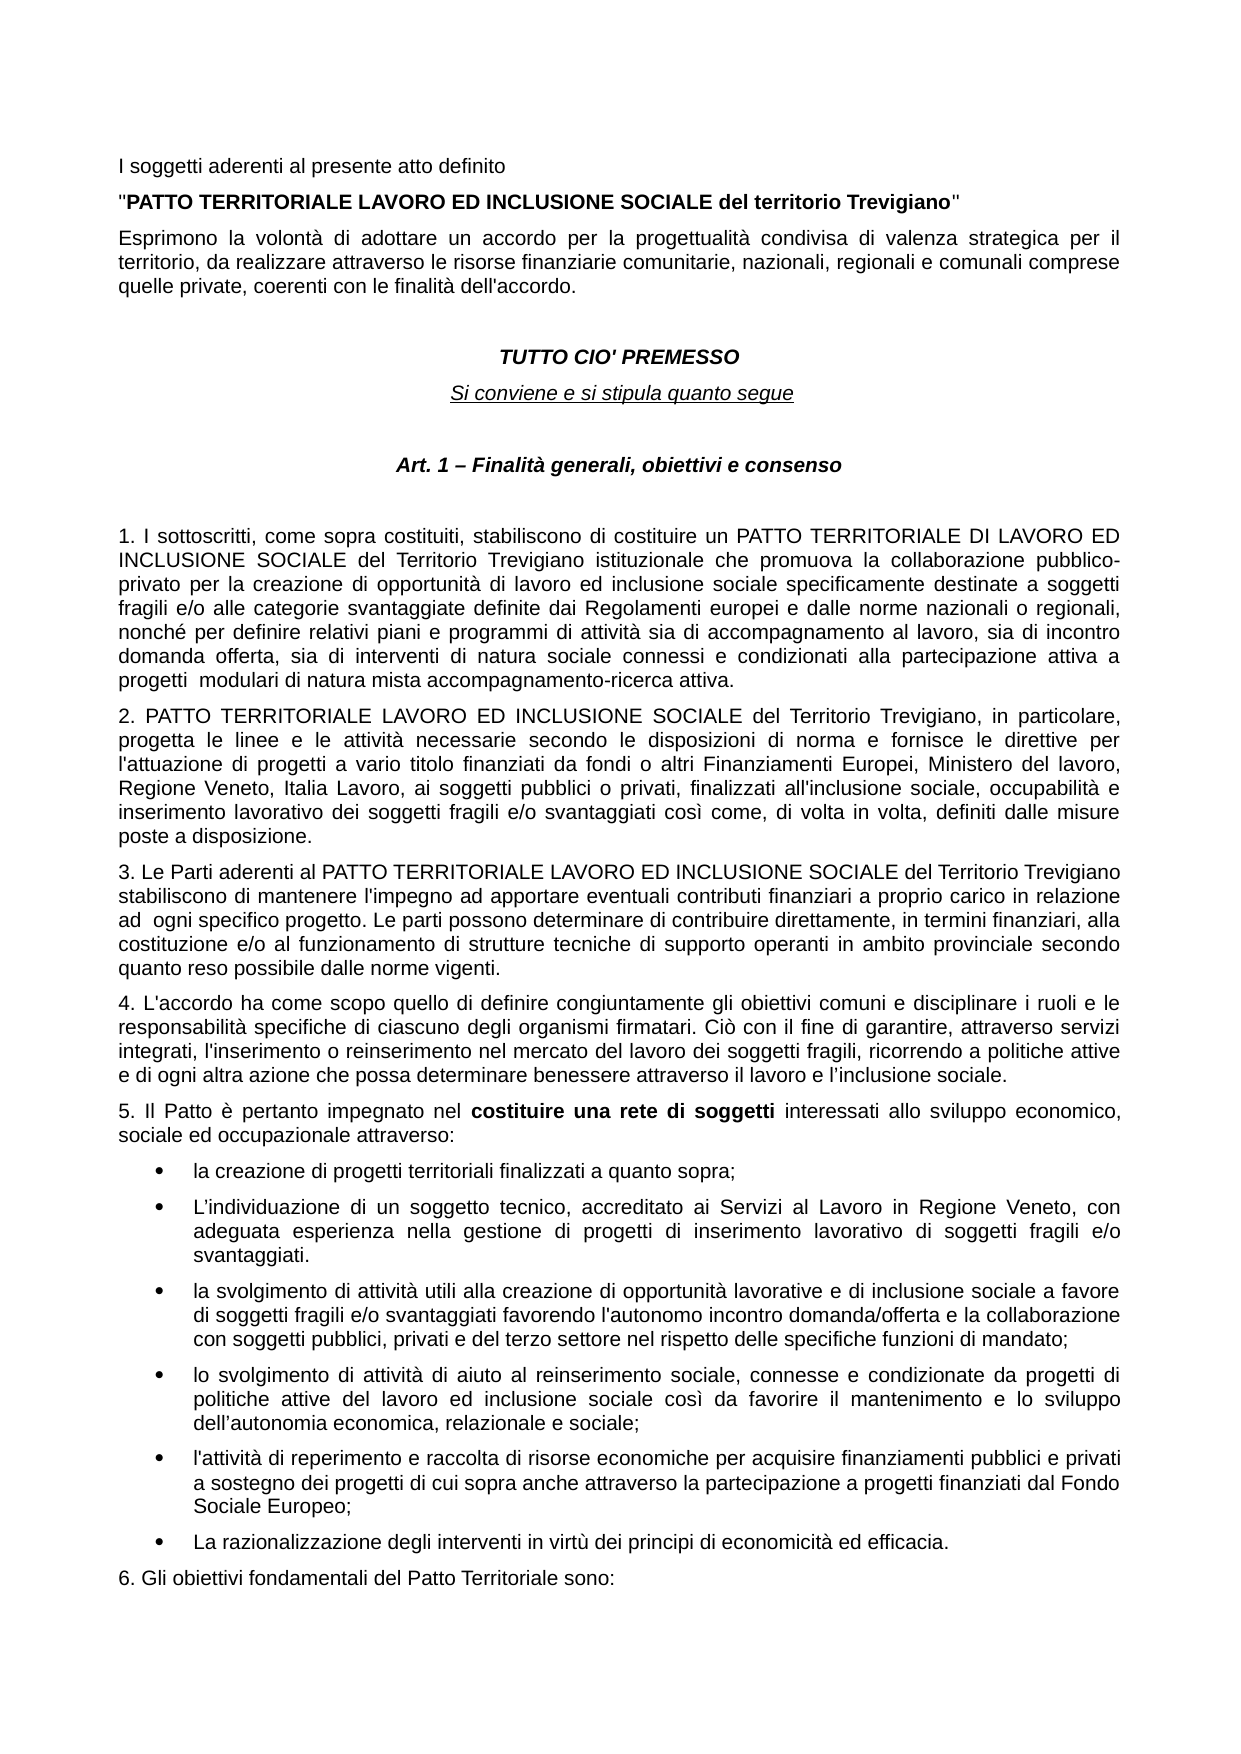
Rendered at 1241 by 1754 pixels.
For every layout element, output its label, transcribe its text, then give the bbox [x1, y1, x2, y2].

list lo svolgimento di attività di aiuto al reinserimento sociale, connesse e condizionate da progetti di politiche attive del lavoro ed inclusione sociale così da favorire il mantenimento e lo sviluppo dell’autonomia economica, relazionale e sociale; [156, 1362, 1122, 1434]
text ''PATTO TERRITORIALE LAVORO ED INCLUSIONE SOCIALE del territorio Trevigiano'' [118, 190, 1122, 214]
list L’individuazione di un soggetto tecnico, accreditato ai Servizi al Lavoro in Regione Veneto, con adeguata esperienza nella gestione di progetti di inserimento lavorativo di soggetti fragili e/o svantaggiati. [156, 1195, 1122, 1267]
text 1. I sottoscritti, come sopra costituiti, stabiliscono di costituire un PATTO TERRITORIALE DI LAVORO ED INCLUSIONE SOCIALE del Territorio Trevigiano istituzionale che promuova la collaborazione pubblico-privato per la creazione di opportunità di lavoro ed inclusione sociale specificamente destinate a soggetti fragili e/o alle categorie svantaggiate definite dai Regolamenti europei e dalle norme nazionali o regionali, nonché per definire relativi piani e programmi di attività sia di accompagnamento al lavoro, sia di incontro domanda offerta, sia di interventi di natura sociale connessi e condizionati alla partecipazione attiva a progetti modulari di natura mista accompagnamento-ricerca attiva. [118, 524, 1122, 692]
list l'attività di reperimento e raccolta di risorse economiche per acquisire finanziamenti pubblici e privati a sostegno dei progetti di cui sopra anche attraverso la partecipazione a progetti finanziati dal Fondo Sociale Europeo; [156, 1446, 1122, 1518]
text 5. Il Patto è pertanto impegnato nel costituire una rete di soggetti interessati allo sviluppo economico, sociale ed occupazionale attraverso: [118, 1099, 1122, 1147]
list la creazione di progetti territoriali finalizzati a quanto sopra; [156, 1159, 1122, 1183]
text Esprimono la volontà di adottare un accordo per la progettualità condivisa di valenza strategica per il territorio, da realizzare attraverso le risorse finanziarie comunitarie, nazionali, regionali e comunali comprese quelle private, coerenti con le finalità dell'accordo. [118, 226, 1122, 297]
text Art. 1 – Finalità generali, obiettivi e consenso [118, 453, 1122, 477]
text 4. L'accordo ha come scopo quello di definire congiuntamente gli obiettivi comuni e disciplinare i ruoli e le responsabilità specifiche di ciascuno degli organismi firmatari. Ciò con il fine di garantire, attraverso servizi integrati, l'inserimento o reinserimento nel mercato del lavoro dei soggetti fragili, ricorrendo a politiche attive e di ogni altra azione che possa determinare benessere attraverso il lavoro e l’inclusione sociale. [118, 991, 1122, 1087]
text 6. Gli obiettivi fondamentali del Patto Territoriale sono: [118, 1566, 1122, 1590]
text 3. Le Parti aderenti al PATTO TERRITORIALE LAVORO ED INCLUSIONE SOCIALE del Territorio Trevigiano stabiliscono di mantenere l'impegno ad apportare eventuali contributi finanziari a proprio carico in relazione ad ogni specifico progetto. Le parti possono determinare di contribuire direttamente, in termini finanziari, alla costituzione e/o al funzionamento di strutture tecniche di supporto operanti in ambito provinciale secondo quanto reso possibile dalle norme vigenti. [118, 859, 1122, 979]
text Si conviene e si stipula quanto segue [118, 381, 1122, 405]
list La razionalizzazione degli interventi in virtù dei principi di economicità ed efficacia. [156, 1530, 1122, 1554]
list la svolgimento di attività utili alla creazione di opportunità lavorative e di inclusione sociale a favore di soggetti fragili e/o svantaggiati favorendo l'autonomo incontro domanda/offerta e la collaborazione con soggetti pubblici, privati e del terzo settore nel rispetto delle specifiche funzioni di mandato; [156, 1278, 1122, 1351]
text I soggetti aderenti al presente atto definito [118, 154, 1122, 178]
text 2. PATTO TERRITORIALE LAVORO ED INCLUSIONE SOCIALE del Territorio Trevigiano, in particolare, progetta le linee e le attività necessarie secondo le disposizioni di norma e fornisce le direttive per l'attuazione di progetti a vario titolo finanziati da fondi o altri Finanziamenti Europei, Ministero del lavoro, Regione Veneto, Italia Lavoro, ai soggetti pubblici o privati, finalizzati all'inclusione sociale, occupabilità e inserimento lavorativo dei soggetti fragili e/o svantaggiati così come, di volta in volta, definiti dalle misure poste a disposizione. [118, 704, 1122, 848]
text TUTTO CIO' PREMESSO [118, 345, 1122, 369]
